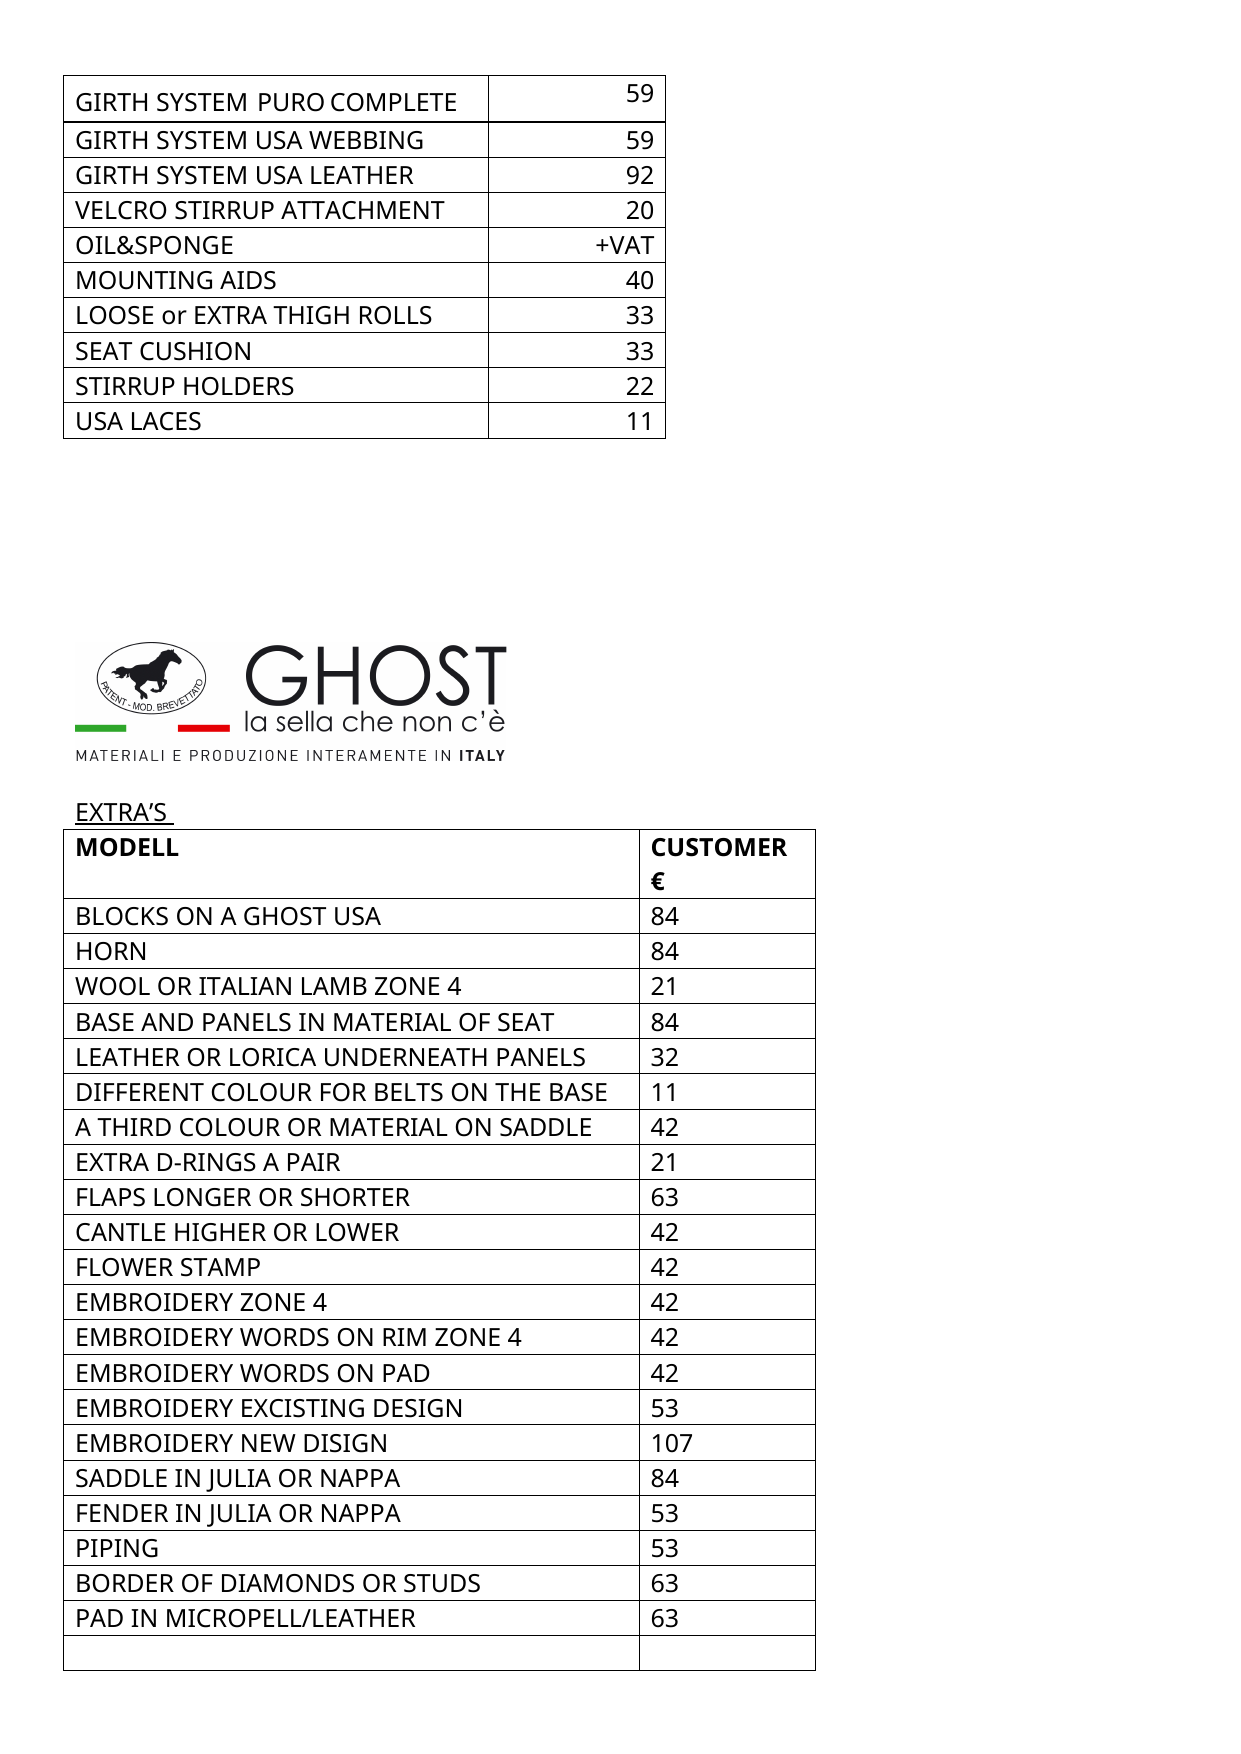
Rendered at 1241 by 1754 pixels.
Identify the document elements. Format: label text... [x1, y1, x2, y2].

table_cell STIRRUP HOLDERS [64, 368, 488, 402]
table_cell CANTLE HIGHER OR LOWER [64, 1215, 639, 1249]
table_cell 20 [489, 193, 665, 227]
table_cell 59 [489, 76, 665, 121]
table_cell 63 [640, 1180, 815, 1214]
table_cell FLAPS LONGER OR SHORTER [64, 1180, 639, 1214]
table_cell MOUNTING AIDS [64, 263, 488, 297]
table_cell [640, 1636, 815, 1670]
picture [75, 642, 507, 761]
table_cell +VAT [489, 228, 665, 262]
table_cell 33 [489, 298, 665, 332]
table_cell EXTRA D-RINGS A PAIR [64, 1145, 639, 1179]
table_cell SADDLE IN JULIA OR NAPPA [64, 1461, 639, 1494]
table_cell VELCRO STIRRUP ATTACHMENT [64, 193, 488, 227]
table_cell 84 [640, 899, 815, 933]
table_cell A THIRD COLOUR OR MATERIAL ON SADDLE [64, 1110, 639, 1143]
table_cell 21 [640, 969, 815, 1003]
table_cell 84 [640, 934, 815, 968]
table_cell HORN [64, 934, 639, 968]
table_cell BASE AND PANELS IN MATERIAL OF SEAT [64, 1004, 639, 1038]
table_header MODELL [64, 830, 639, 898]
table_cell SEAT CUSHION [64, 333, 488, 367]
table_cell 107 [640, 1425, 815, 1459]
table_cell 32 [640, 1039, 815, 1073]
table_cell 22 [489, 368, 665, 402]
table_cell GIRTH SYSTEM USA WEBBING [64, 123, 488, 157]
table_cell DIFFERENT COLOUR FOR BELTS ON THE BASE [64, 1074, 639, 1108]
table_cell BLOCKS ON A GHOST USA [64, 899, 639, 933]
table_cell OIL&SPONGE [64, 228, 488, 262]
table_cell EMBROIDERY WORDS ON PAD [64, 1355, 639, 1389]
table_header CUSTOMER € [640, 830, 815, 898]
table_cell EMBROIDERY EXCISTING DESIGN [64, 1390, 639, 1424]
table_cell 42 [640, 1285, 815, 1319]
table_cell 63 [640, 1566, 815, 1600]
table_cell USA LACES [64, 403, 488, 437]
table_cell EMBROIDERY NEW DISIGN [64, 1425, 639, 1459]
table_cell 53 [640, 1390, 815, 1424]
table_cell 11 [640, 1074, 815, 1108]
table_cell 40 [489, 263, 665, 297]
table_cell [64, 1636, 639, 1670]
table_cell 84 [640, 1004, 815, 1038]
table_cell 59 [489, 123, 665, 157]
table_cell 33 [489, 333, 665, 367]
table_cell WOOL OR ITALIAN LAMB ZONE 4 [64, 969, 639, 1003]
table_cell EMBROIDERY WORDS ON RIM ZONE 4 [64, 1320, 639, 1354]
table_cell GIRTH SYSTEM PURO COMPLETE [64, 76, 488, 121]
table_cell FENDER IN JULIA OR NAPPA [64, 1496, 639, 1530]
table_cell 84 [640, 1461, 815, 1494]
table_cell 53 [640, 1496, 815, 1530]
table_cell 42 [640, 1215, 815, 1249]
text EXTRA’S [75, 794, 1165, 829]
table_cell 92 [489, 158, 665, 192]
table_cell 11 [489, 403, 665, 437]
table_cell 42 [640, 1320, 815, 1354]
table_cell 21 [640, 1145, 815, 1179]
table_cell EMBROIDERY ZONE 4 [64, 1285, 639, 1319]
table_cell 42 [640, 1250, 815, 1284]
table_cell 53 [640, 1531, 815, 1565]
table_cell PIPING [64, 1531, 639, 1565]
table_cell FLOWER STAMP [64, 1250, 639, 1284]
table_cell BORDER OF DIAMONDS OR STUDS [64, 1566, 639, 1600]
table_cell 42 [640, 1110, 815, 1143]
table_cell GIRTH SYSTEM USA LEATHER [64, 158, 488, 192]
table_cell 42 [640, 1355, 815, 1389]
table_cell 63 [640, 1601, 815, 1635]
table_cell LEATHER OR LORICA UNDERNEATH PANELS [64, 1039, 639, 1073]
table_cell LOOSE or EXTRA THIGH ROLLS [64, 298, 488, 332]
table_cell PAD IN MICROPELL/LEATHER [64, 1601, 639, 1635]
